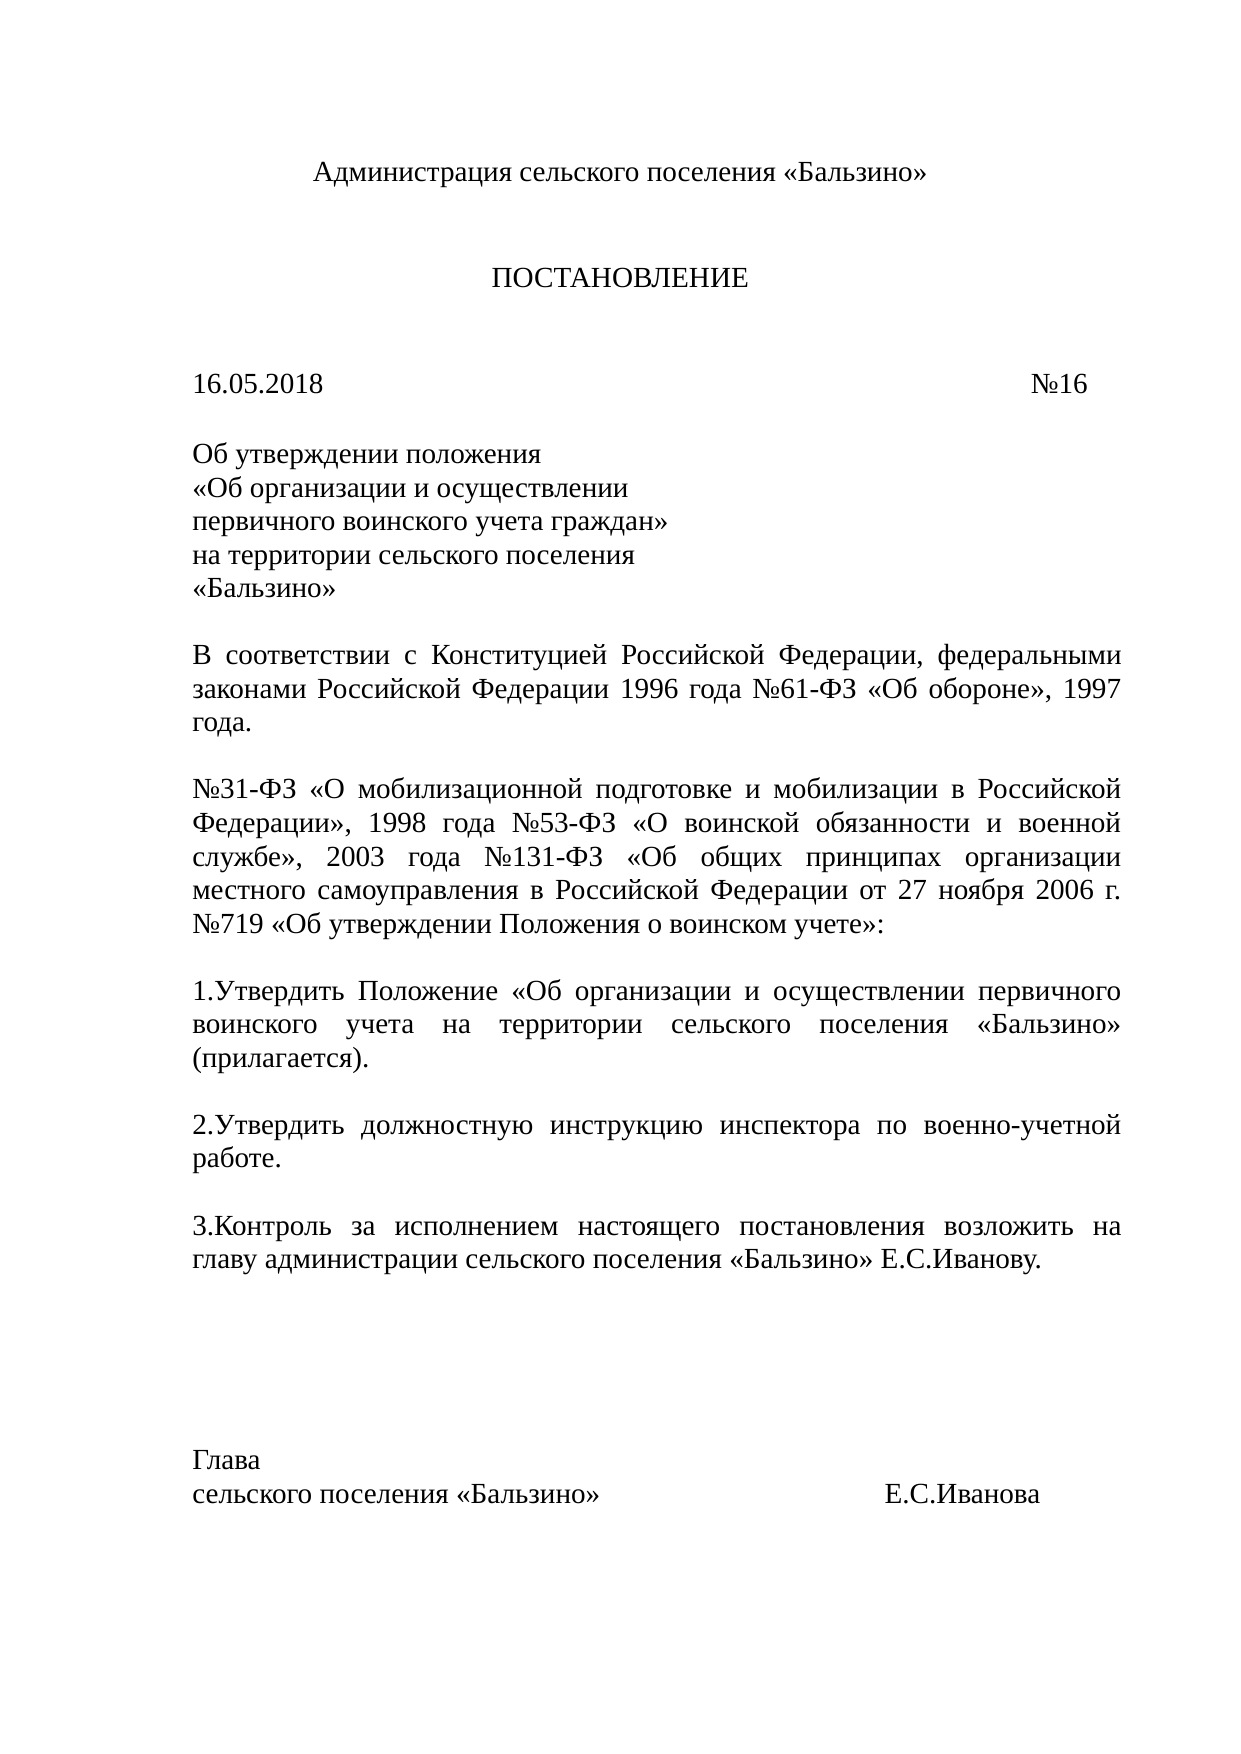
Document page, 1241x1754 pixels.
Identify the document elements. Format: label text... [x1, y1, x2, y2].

text «Об организации и осуществлении [192, 470, 1122, 503]
text №31-ФЗ «О мобилизационной подготовке и мобилизации в Российской Федерации», 1998 года №53-ФЗ «О воинской обязанности и военной службе», 2003 года №131-ФЗ «Об общих принципах организации местного самоуправления в Российской Федерации от 27 ноября 2006 г. №719 «Об утверждении Положения о воинском учете»: [192, 772, 1122, 939]
text ПОСТАНОВЛЕНИЕ [118, 260, 1122, 294]
text В соответствии с Конституцией Российской Федерации, федеральными законами Российской Федерации 1996 года №61-ФЗ «Об обороне», 1997 года. [192, 637, 1122, 738]
text 3.Контроль за исполнением настоящего постановления возложить на главу администрации сельского поселения «Бальзино» Е.С.Иванову. [192, 1208, 1122, 1275]
text 1.Утвердить Положение «Об организации и осуществлении первичного воинского учета на территории сельского поселения «Бальзино» (прилагается). [192, 973, 1122, 1073]
text на территории сельского поселения [192, 537, 1122, 570]
text 16.05.2018 №16 [192, 366, 1122, 400]
text Администрация сельского поселения «Бальзино» [118, 154, 1122, 188]
text сельского поселения «Бальзино» Е.С.Иванова [192, 1476, 1122, 1509]
text 2.Утвердить должностную инструкцию инспектора по военно-учетной работе. [192, 1107, 1122, 1174]
text Глава [192, 1442, 1122, 1476]
text первичного воинского учета граждан» [192, 503, 1122, 537]
text Об утверждении положения [192, 436, 1122, 470]
text «Бальзино» [192, 570, 1122, 604]
